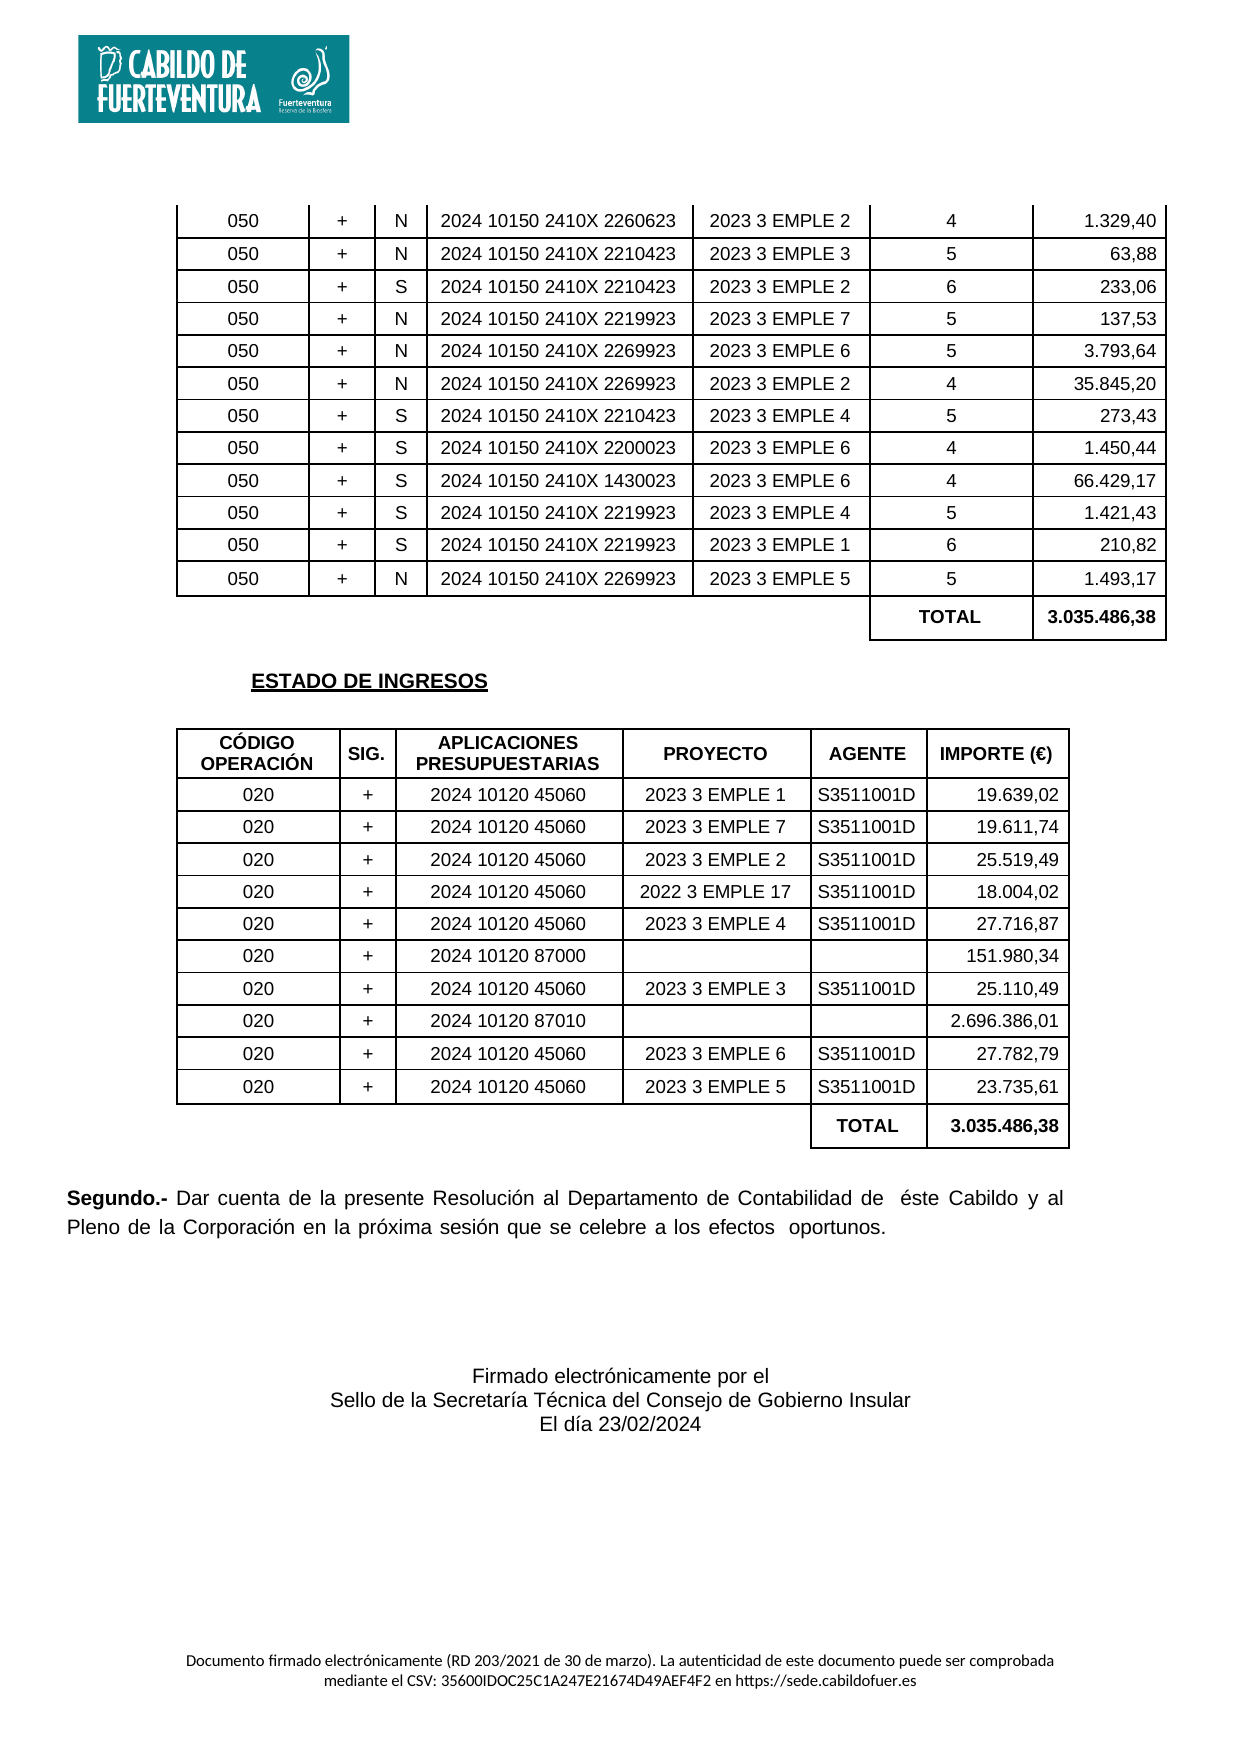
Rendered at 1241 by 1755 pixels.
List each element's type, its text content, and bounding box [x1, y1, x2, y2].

table_cell 2023 3 EMPLE 1 [624, 779, 810, 810]
table_cell 1.421,43 [1034, 497, 1165, 528]
table_cell 4 [871, 433, 1032, 463]
table_cell 050 [178, 562, 308, 595]
table_cell 2023 3 EMPLE 6 [694, 465, 869, 496]
table_cell S3511001D [812, 909, 926, 939]
table_cell 5 [871, 497, 1032, 528]
table_cell 2024 10150 2410X 2269923 [428, 562, 692, 595]
table_cell 050 [178, 336, 308, 366]
table_cell 5 [871, 562, 1032, 595]
table_cell 020 [178, 844, 339, 875]
table_cell TOTAL [812, 1105, 926, 1147]
table_header 2023 3 EMPLE 2 [694, 205, 869, 237]
table_cell 5 [871, 336, 1032, 366]
table_cell 020 [178, 973, 339, 1004]
table_cell 2023 3 EMPLE 3 [624, 973, 810, 1004]
table_cell 050 [178, 400, 308, 431]
table_cell 5 [871, 239, 1032, 269]
table_cell 210,82 [1034, 530, 1165, 560]
table_cell 4 [871, 368, 1032, 399]
table_cell 273,43 [1034, 400, 1165, 431]
table_cell 2024 10150 2410X 2200023 [428, 433, 692, 463]
table_cell 2023 3 EMPLE 6 [624, 1038, 810, 1069]
table_cell + [341, 1006, 395, 1036]
table_cell S3511001D [812, 1070, 926, 1103]
table_cell + [341, 909, 395, 939]
table_cell 2022 3 EMPLE 17 [624, 876, 810, 907]
table_cell 151.980,34 [928, 941, 1068, 972]
table_cell S3511001D [812, 812, 926, 842]
table_cell 2024 10120 45060 [397, 909, 622, 939]
table_cell 3.793,64 [1034, 336, 1165, 366]
table_header N [376, 205, 426, 237]
table_cell N [376, 562, 426, 595]
table_cell S3511001D [812, 876, 926, 907]
table_cell S [376, 433, 426, 463]
table_cell 050 [178, 303, 308, 334]
table_cell + [341, 1070, 395, 1103]
table_cell 2023 3 EMPLE 6 [694, 433, 869, 463]
table_cell 2024 10150 2410X 2219923 [428, 530, 692, 560]
table_cell 2024 10120 45060 [397, 876, 622, 907]
table_cell 2023 3 EMPLE 5 [624, 1070, 810, 1103]
table_cell + [310, 303, 374, 334]
table_cell S3511001D [812, 779, 926, 810]
table_cell 020 [178, 779, 339, 810]
table_cell 2023 3 EMPLE 6 [694, 336, 869, 366]
table_cell 2024 10120 87000 [397, 941, 622, 972]
text Firmado electrónicamente por el [471, 1364, 770, 1388]
table_cell 2023 3 EMPLE 4 [624, 909, 810, 939]
table_cell 23.735,61 [928, 1070, 1068, 1103]
table_cell 1.493,17 [1034, 562, 1165, 595]
table_cell 2024 10120 45060 [397, 973, 622, 1004]
table_header APLICACIONES PRESUPUESTARIAS [397, 730, 622, 777]
text Segundo.- Dar cuenta de la presente Resolución al Departamento de Contabilidad de éste Cabildo y al Pleno de la Corporación en la próxima sesión que se celebre a los efectos oportunos. [67, 1186, 1064, 1239]
table_cell S3511001D [812, 1038, 926, 1069]
table_cell 2024 10120 45060 [397, 1038, 622, 1069]
table_cell 2024 10150 2410X 2210423 [428, 271, 692, 302]
table_cell 020 [178, 941, 339, 972]
table_cell 020 [178, 909, 339, 939]
table_cell 2023 3 EMPLE 2 [694, 368, 869, 399]
table_cell 2023 3 EMPLE 7 [694, 303, 869, 334]
table_cell + [341, 812, 395, 842]
table_cell 2024 10150 2410X 2219923 [428, 303, 692, 334]
table_cell + [310, 562, 374, 595]
table_cell 19.611,74 [928, 812, 1068, 842]
table_cell 27.716,87 [928, 909, 1068, 939]
table_cell 050 [178, 239, 308, 269]
table_cell S [376, 400, 426, 431]
table_cell + [310, 271, 374, 302]
table_header + [310, 205, 374, 237]
table_cell 5 [871, 303, 1032, 334]
table_cell [812, 1006, 926, 1036]
table_cell 2024 10150 2410X 2210423 [428, 239, 692, 269]
table_cell [624, 941, 810, 972]
table_cell 020 [178, 1006, 339, 1036]
table_cell + [341, 1038, 395, 1069]
table_cell 2023 3 EMPLE 2 [624, 844, 810, 875]
table_cell 2024 10120 45060 [397, 812, 622, 842]
table_cell N [376, 368, 426, 399]
table_cell 233,06 [1034, 271, 1165, 302]
table_cell 2023 3 EMPLE 7 [624, 812, 810, 842]
table_cell 63,88 [1034, 239, 1165, 269]
table_cell 66.429,17 [1034, 465, 1165, 496]
table_cell 1.450,44 [1034, 433, 1165, 463]
table_cell 2.696.386,01 [928, 1006, 1068, 1036]
table_cell 2024 10150 2410X 2219923 [428, 497, 692, 528]
table_cell 6 [871, 271, 1032, 302]
table_cell 2024 10120 45060 [397, 844, 622, 875]
table_cell N [376, 303, 426, 334]
table_cell 020 [178, 812, 339, 842]
table_cell + [341, 779, 395, 810]
table_cell 3.035.486,38 [1034, 597, 1165, 639]
table_cell 35.845,20 [1034, 368, 1165, 399]
table_cell S [376, 271, 426, 302]
table_cell + [310, 465, 374, 496]
table_cell 020 [178, 876, 339, 907]
table_cell [624, 1006, 810, 1036]
table_cell 2024 10120 45060 [397, 1070, 622, 1103]
table_cell S [376, 465, 426, 496]
table_cell 18.004,02 [928, 876, 1068, 907]
table_cell + [310, 336, 374, 366]
table_header 4 [871, 205, 1032, 237]
table_cell [177, 1105, 810, 1147]
table_cell 050 [178, 368, 308, 399]
table_cell 5 [871, 400, 1032, 431]
table_cell S [376, 497, 426, 528]
table_cell 2024 10120 87010 [397, 1006, 622, 1036]
table_cell 050 [178, 433, 308, 463]
table_header 050 [178, 205, 308, 237]
table_cell 4 [871, 465, 1032, 496]
table_header PROYECTO [624, 730, 810, 777]
table_cell TOTAL [871, 597, 1032, 639]
table_header SIG. [341, 730, 395, 777]
table_cell 6 [871, 530, 1032, 560]
table_cell 2023 3 EMPLE 3 [694, 239, 869, 269]
table_cell N [376, 239, 426, 269]
table_cell 020 [178, 1070, 339, 1103]
table_cell + [310, 433, 374, 463]
table_cell S3511001D [812, 844, 926, 875]
table_cell 050 [178, 271, 308, 302]
table_cell 2023 3 EMPLE 4 [694, 400, 869, 431]
table_cell + [310, 497, 374, 528]
table_cell + [310, 400, 374, 431]
table_cell 137,53 [1034, 303, 1165, 334]
text ESTADO DE INGRESOS [251, 668, 1178, 692]
table_cell [812, 941, 926, 972]
table_cell 19.639,02 [928, 779, 1068, 810]
table_cell S3511001D [812, 973, 926, 1004]
table_cell 25.110,49 [928, 973, 1068, 1004]
table_cell 2023 3 EMPLE 1 [694, 530, 869, 560]
table_cell 050 [178, 530, 308, 560]
table_cell 2023 3 EMPLE 5 [694, 562, 869, 595]
table_cell + [310, 239, 374, 269]
table_cell + [310, 368, 374, 399]
table_cell S [376, 530, 426, 560]
table_cell 3.035.486,38 [928, 1105, 1068, 1147]
table_cell + [310, 530, 374, 560]
table_cell 2024 10150 2410X 2210423 [428, 400, 692, 431]
table_cell 050 [178, 497, 308, 528]
table_cell + [341, 941, 395, 972]
table_cell 2023 3 EMPLE 2 [694, 271, 869, 302]
table_cell 2023 3 EMPLE 4 [694, 497, 869, 528]
text Sello de la Secretaría Técnica del Consejo de Gobierno Insular El día 23/02/2024 [329, 1388, 912, 1436]
table_cell 050 [178, 465, 308, 496]
table_header CÓDIGO OPERACIÓN [178, 730, 339, 777]
table_cell N [376, 336, 426, 366]
table_header 1.329,40 [1034, 205, 1165, 237]
table_cell 020 [178, 1038, 339, 1069]
table_cell 2024 10120 45060 [397, 779, 622, 810]
table_header 2024 10150 2410X 2260623 [428, 205, 692, 237]
table_header AGENTE [812, 730, 926, 777]
table_cell + [341, 973, 395, 1004]
table_cell 2024 10150 2410X 1430023 [428, 465, 692, 496]
table_cell 2024 10150 2410X 2269923 [428, 336, 692, 366]
table_header IMPORTE (€) [928, 730, 1068, 777]
table_cell + [341, 876, 395, 907]
table_cell 2024 10150 2410X 2269923 [428, 368, 692, 399]
table_cell [177, 597, 869, 639]
table_cell 27.782,79 [928, 1038, 1068, 1069]
table_cell 25.519,49 [928, 844, 1068, 875]
table_cell + [341, 844, 395, 875]
